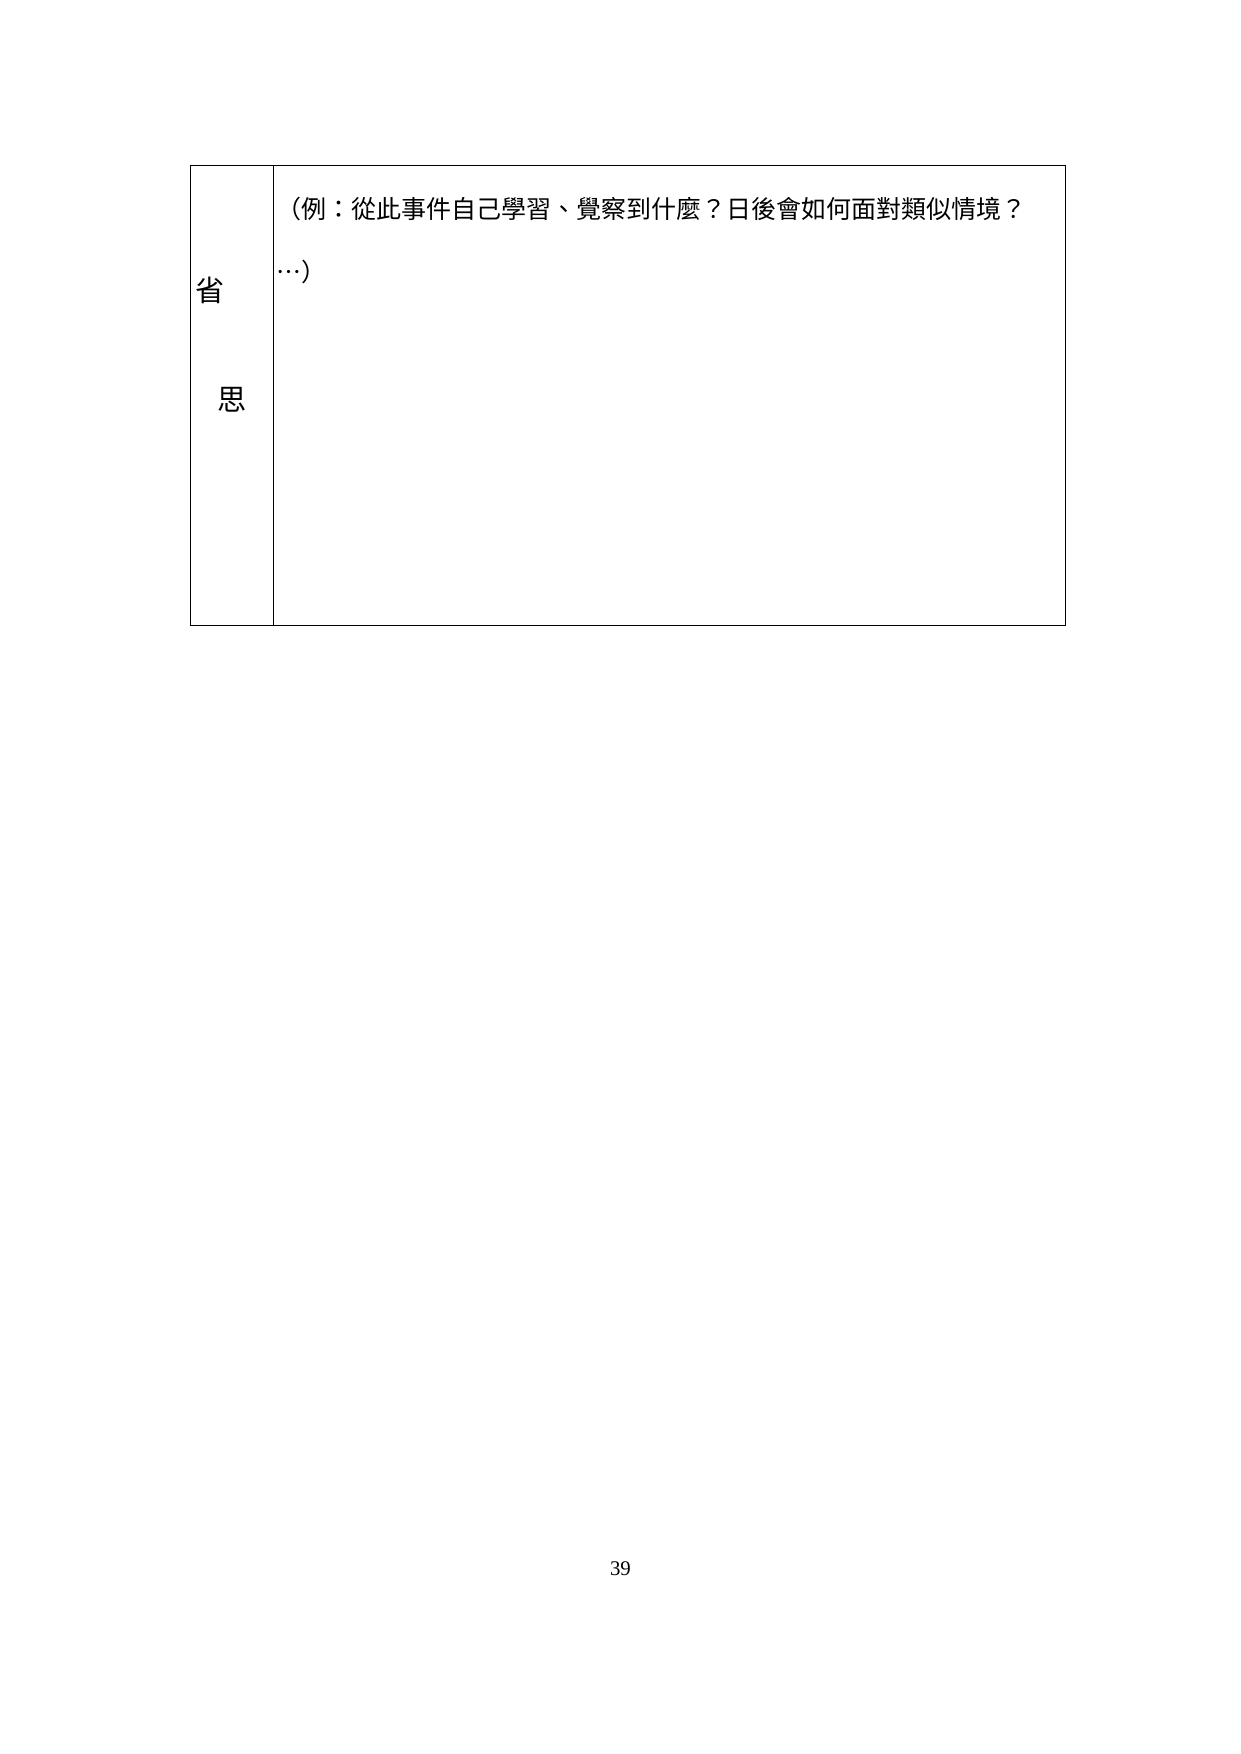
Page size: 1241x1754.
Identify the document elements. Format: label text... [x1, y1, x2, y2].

table_cell 省 思 [191, 166, 273, 625]
table_cell （例：從此事件自己學習、覺察到什麼？日後會如何面對類似情境？…） [274, 166, 1065, 625]
